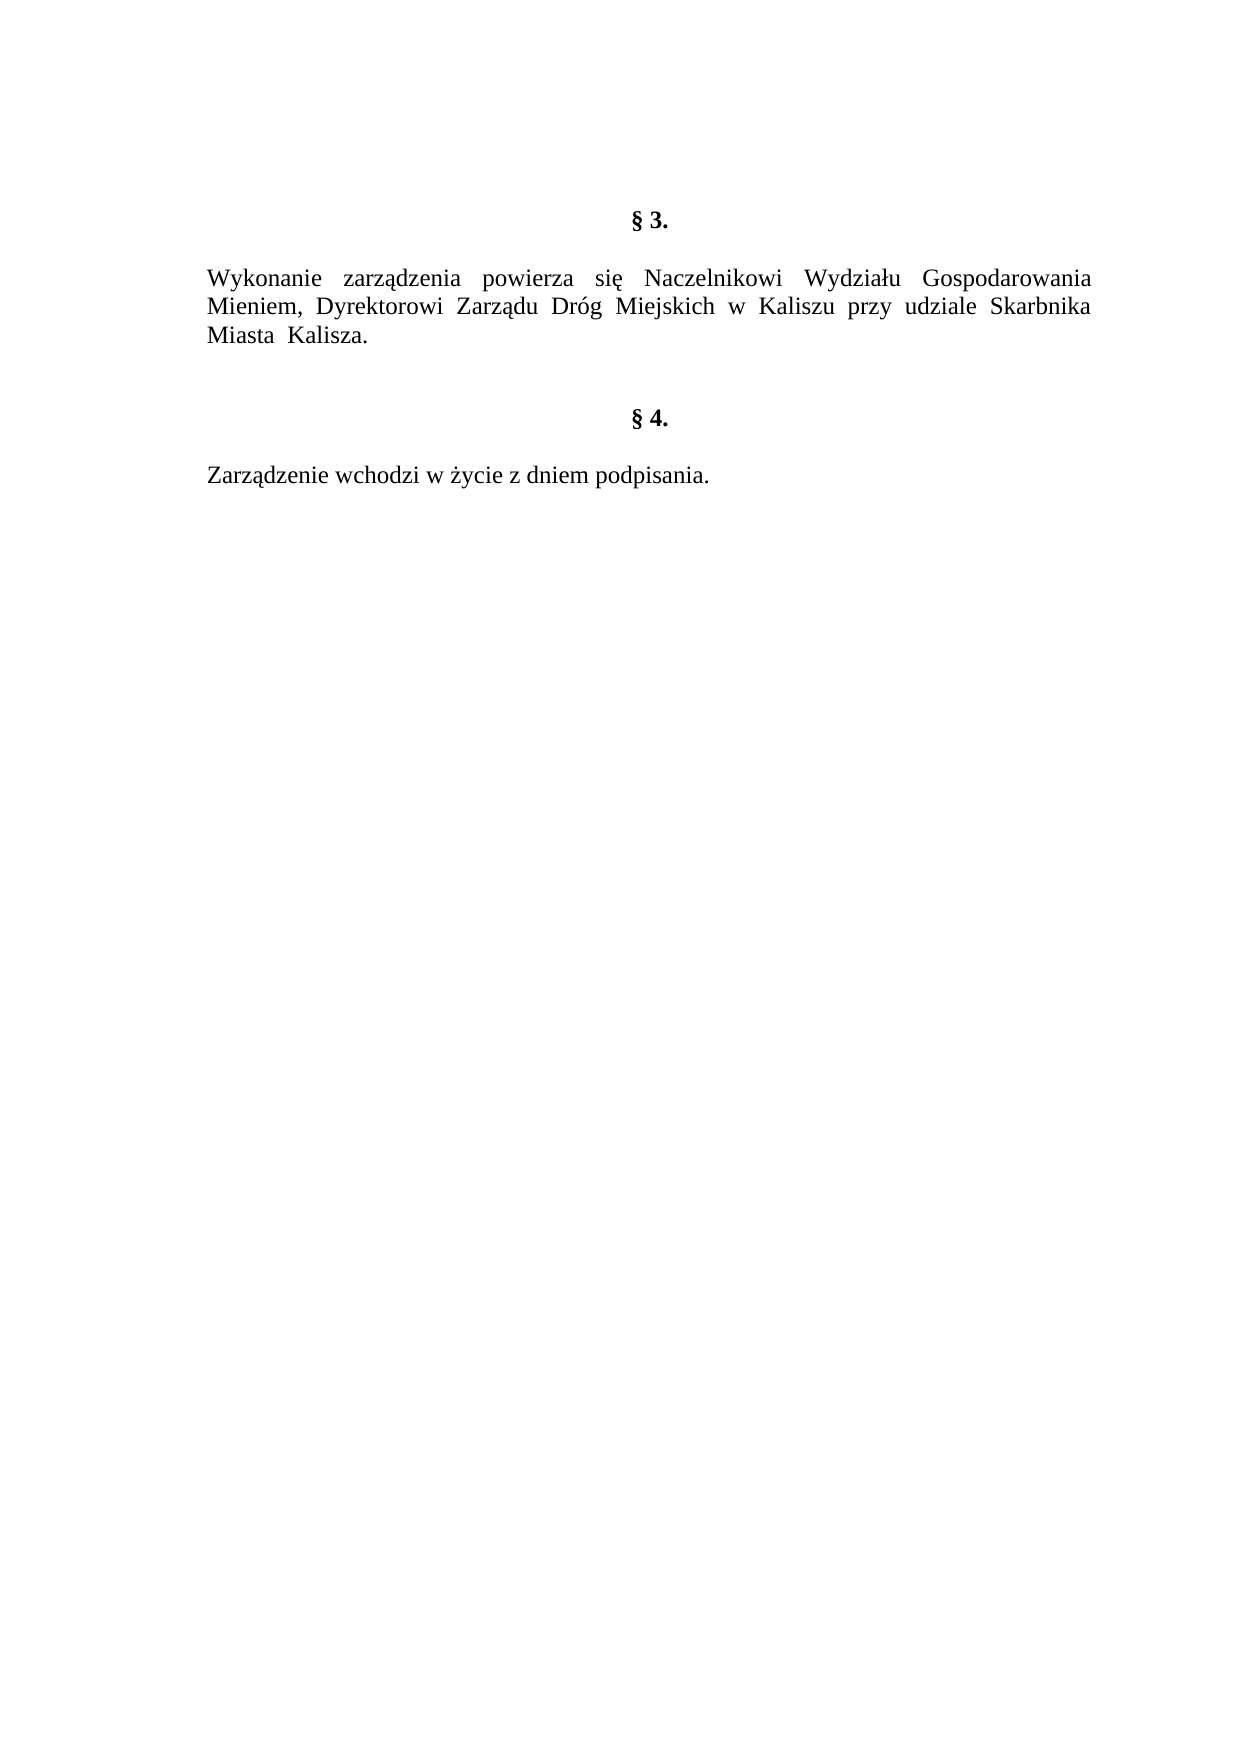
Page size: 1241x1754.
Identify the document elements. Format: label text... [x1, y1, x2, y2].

text § 3. [207, 205, 1092, 234]
text Wykonanie zarządzenia powierza się Naczelnikowi Wydziału Gospodarowania Mieniem, Dyrektorowi Zarządu Dróg Miejskich w Kaliszu przy udziale Skarbnika Miasta Kalisza. [207, 263, 1092, 349]
text Zarządzenie wchodzi w życie z dniem podpisania. [207, 460, 1092, 489]
text § 4. [207, 403, 1092, 431]
